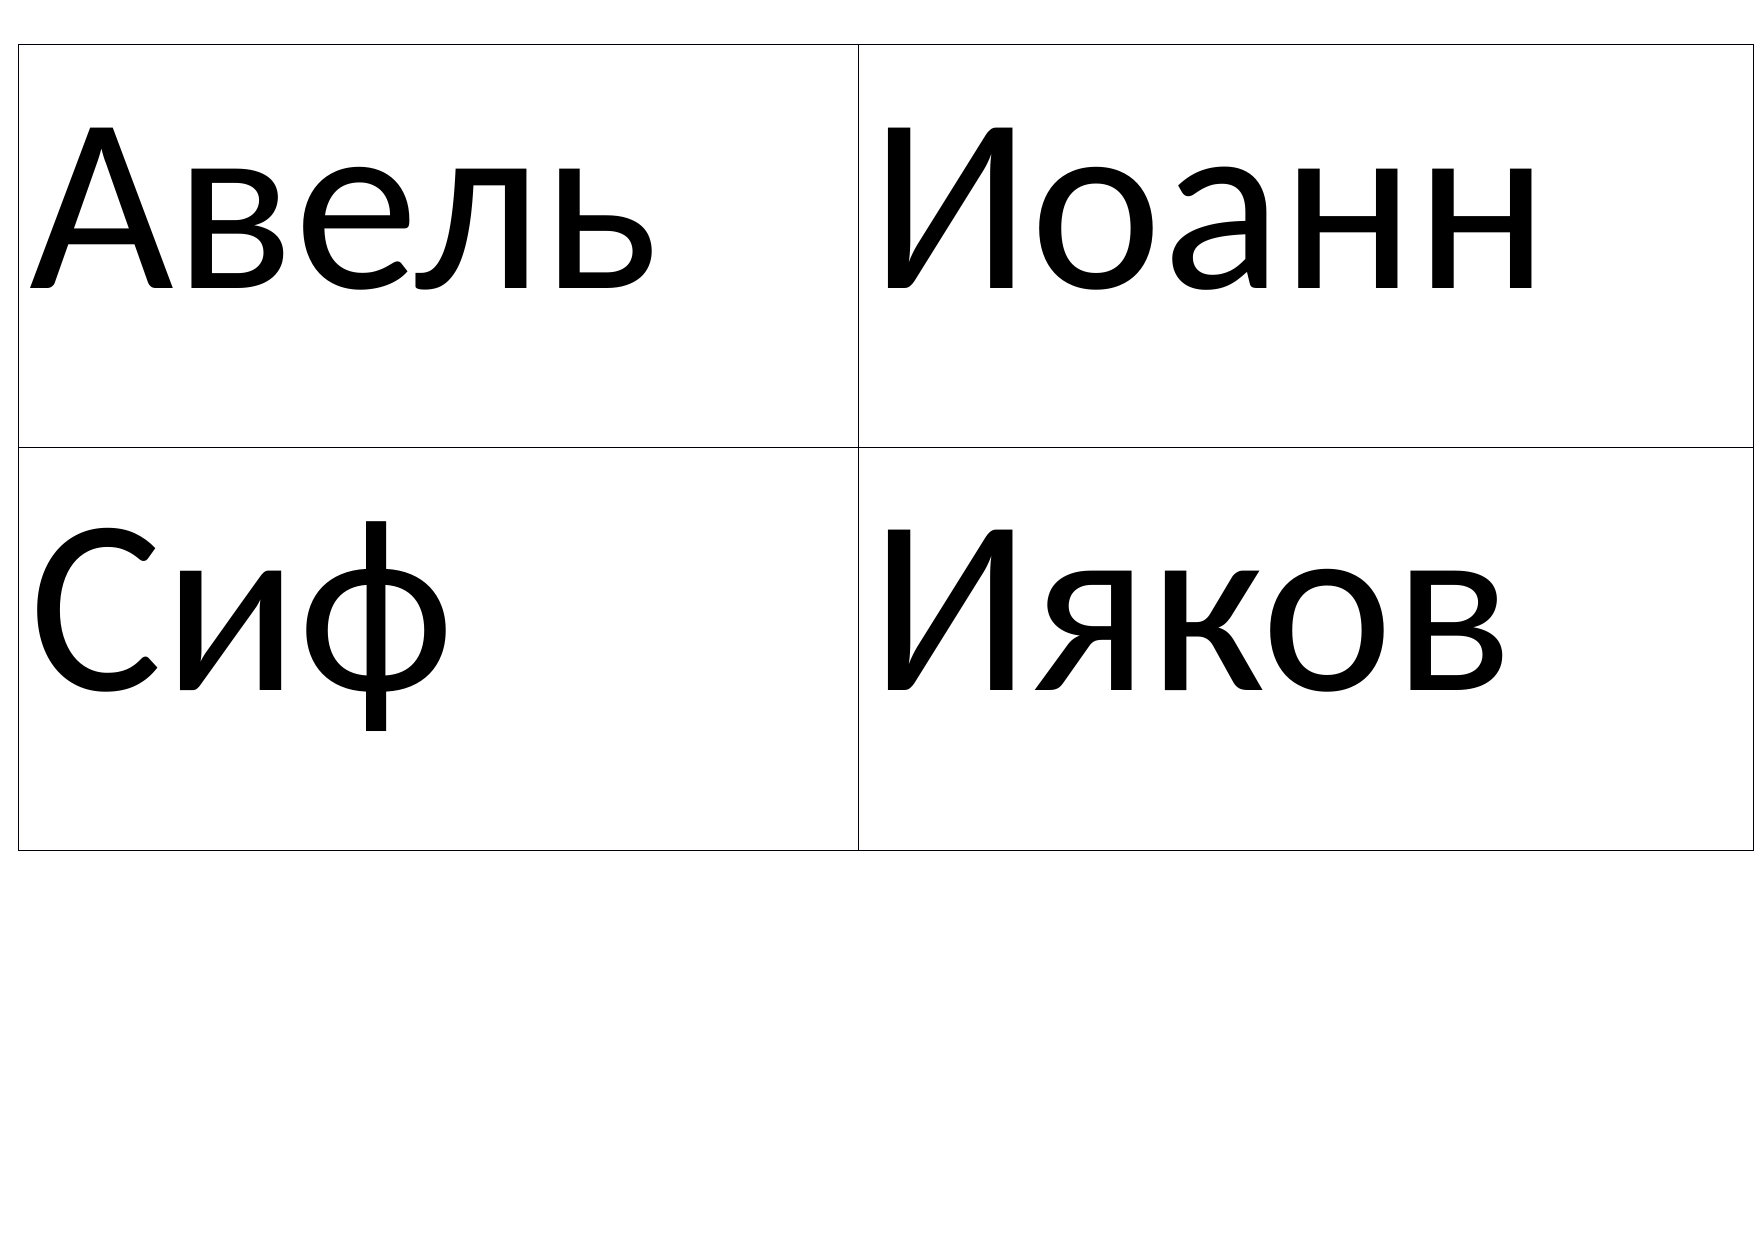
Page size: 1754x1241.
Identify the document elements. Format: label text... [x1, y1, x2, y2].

table_cell Авель [19, 45, 858, 447]
table_cell Сиф [19, 448, 858, 850]
table_cell Ияков [859, 448, 1753, 850]
table_cell Иоанн [859, 45, 1753, 447]
